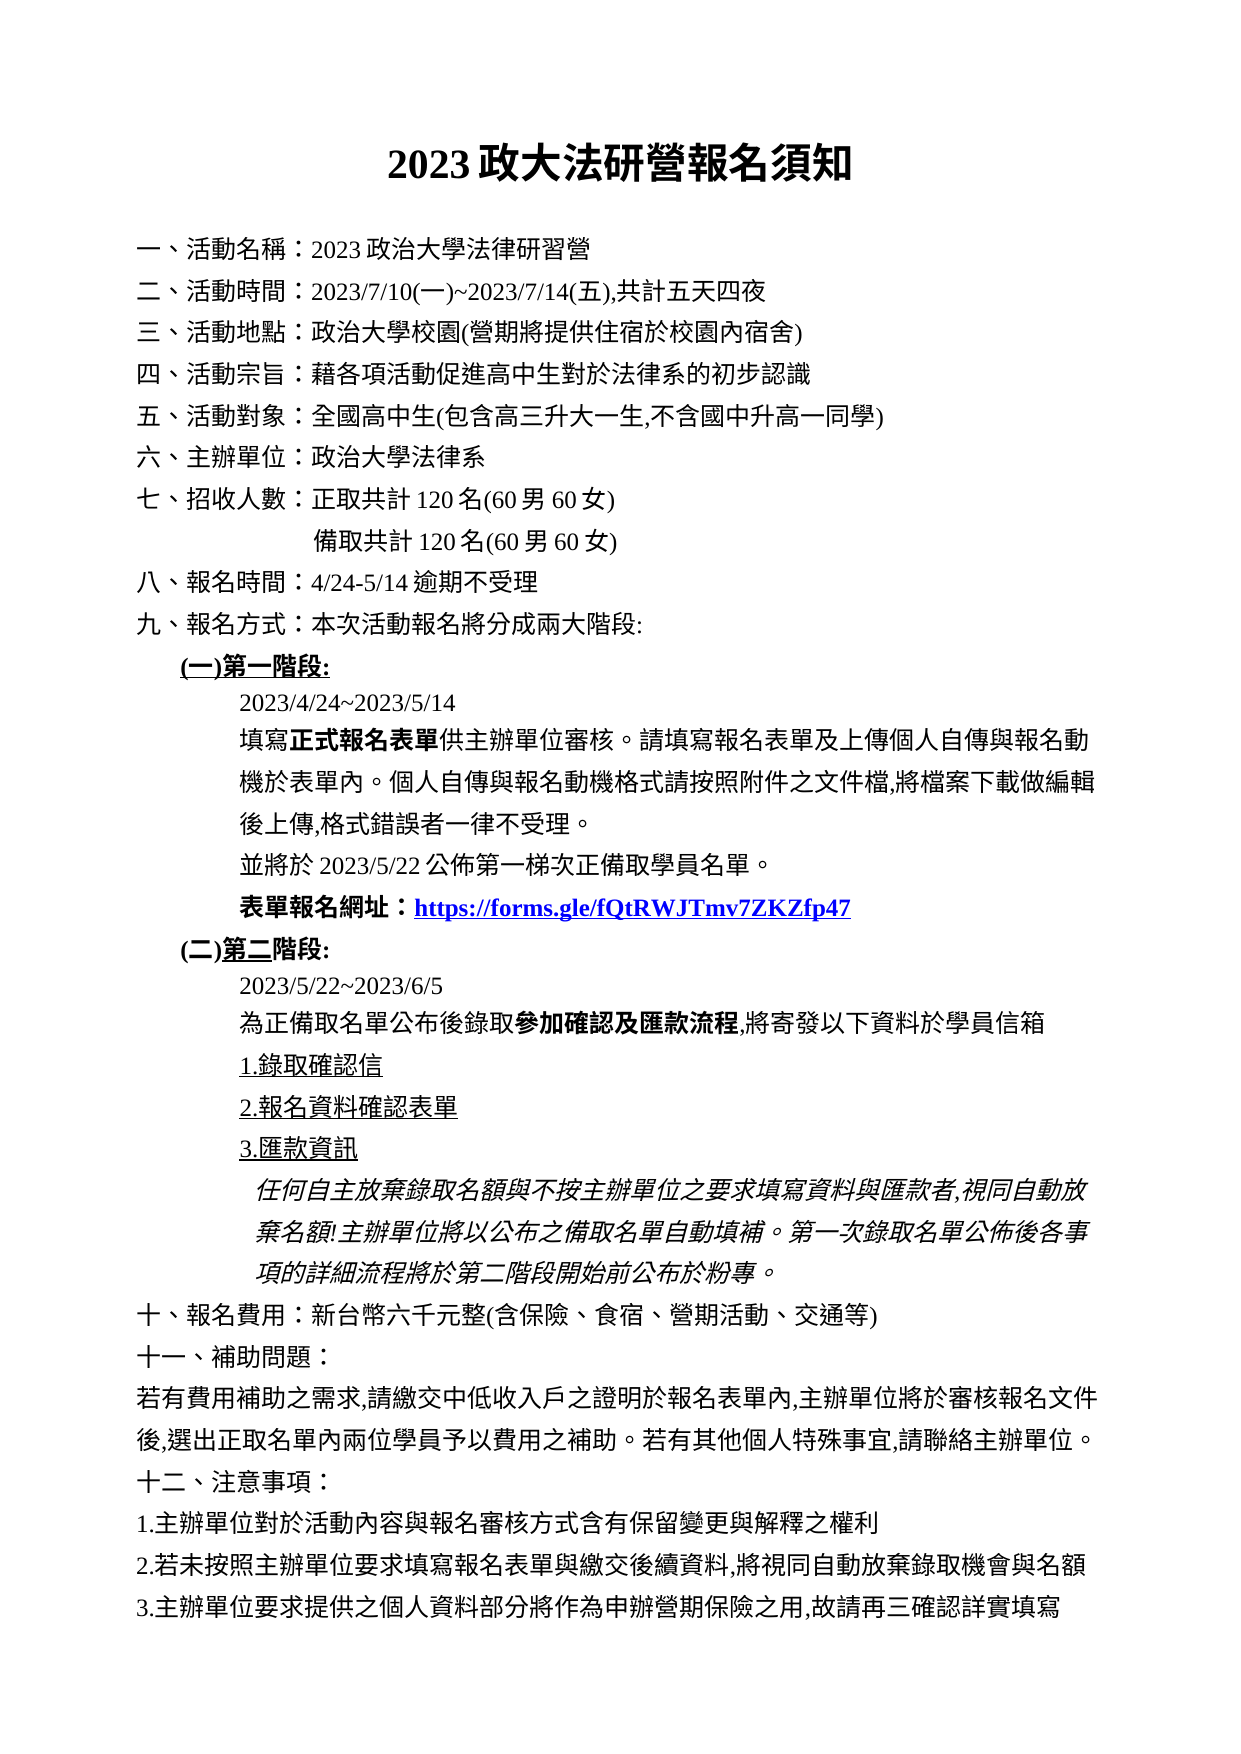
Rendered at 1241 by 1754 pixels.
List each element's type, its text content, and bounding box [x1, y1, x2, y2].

text 為正備取名單公布後錄取參加確認及匯款流程,將寄發以下資料於學員信箱 [239, 1004, 1104, 1040]
text 十一、補助問題： [136, 1337, 1104, 1373]
text 五、活動對象：全國高中生(包含高三升大一生,不含國中升高一同學) [136, 396, 1104, 432]
text 四、活動宗旨：藉各項活動促進高中生對於法律系的初步認識 [136, 354, 1104, 391]
text 2023/5/22~2023/6/5 [239, 971, 1104, 999]
text 1.主辦單位對於活動內容與報名審核方式含有保留變更與解釋之權利 [136, 1504, 1104, 1540]
text 若有費用補助之需求,請繳交中低收入戶之證明於報名表單內,主辦單位將於審核報名文件後,選出正取名單內兩位學員予以費用之補助。若有其他個人特殊事宜,請聯絡主辦單位。 [136, 1379, 1104, 1457]
text (二)第二階段: [180, 929, 1104, 965]
text 備取共計120名(60男60女) [313, 521, 1104, 557]
text 2023政大法研營報名須知 [136, 130, 1104, 190]
text 八、報名時間：4/24-5/14逾期不受理 [136, 563, 1104, 599]
text (一)第一階段: [180, 646, 1104, 682]
text 1.錄取確認信 [239, 1045, 1104, 1082]
text 填寫正式報名表單供主辦單位審核。請填寫報名表單及上傳個人自傳與報名動機於表單內。個人自傳與報名動機格式請按照附件之文件檔,將檔案下載做編輯後上傳,格式錯誤者一律不受理。 [239, 721, 1104, 840]
text 並將於2023/5/22公佈第一梯次正備取學員名單。 [239, 846, 1104, 882]
text 一、活動名稱：2023政治大學法律研習營 [136, 229, 1104, 266]
text 二、活動時間：2023/7/10(一)~2023/7/14(五),共計五天四夜 [136, 271, 1104, 307]
text 十二、注意事項： [136, 1462, 1104, 1498]
text 3.匯款資訊 [239, 1129, 1104, 1165]
text 十、報名費用：新台幣六千元整(含保險、食宿、營期活動、交通等) [136, 1295, 1104, 1332]
text 2023/4/24~2023/5/14 [239, 688, 1104, 716]
text 表單報名網址：https://forms.gle/fQtRWJTmv7ZKZfp47 [239, 887, 1104, 924]
text 三、活動地點：政治大學校園(營期將提供住宿於校園內宿舍) [136, 313, 1104, 349]
text 2.報名資料確認表單 [239, 1087, 1104, 1123]
text 六、主辦單位：政治大學法律系 [136, 438, 1104, 474]
text 七、招收人數：正取共計120名(60男60女) [136, 479, 1104, 516]
text 2.若未按照主辦單位要求填寫報名表單與繳交後續資料,將視同自動放棄錄取機會與名額 [136, 1545, 1104, 1582]
text 任何自主放棄錄取名額與不按主辦單位之要求填寫資料與匯款者,視同自動放棄名額!主辦單位將以公布之備取名單自動填補。第一次錄取名單公佈後各事項的詳細流程將於第二階段開始前公布於粉專。 [254, 1170, 1104, 1290]
text 九、報名方式：本次活動報名將分成兩大階段: [136, 604, 1104, 641]
text 3.主辦單位要求提供之個人資料部分將作為申辦營期保險之用,故請再三確認詳實填寫 [136, 1587, 1104, 1623]
